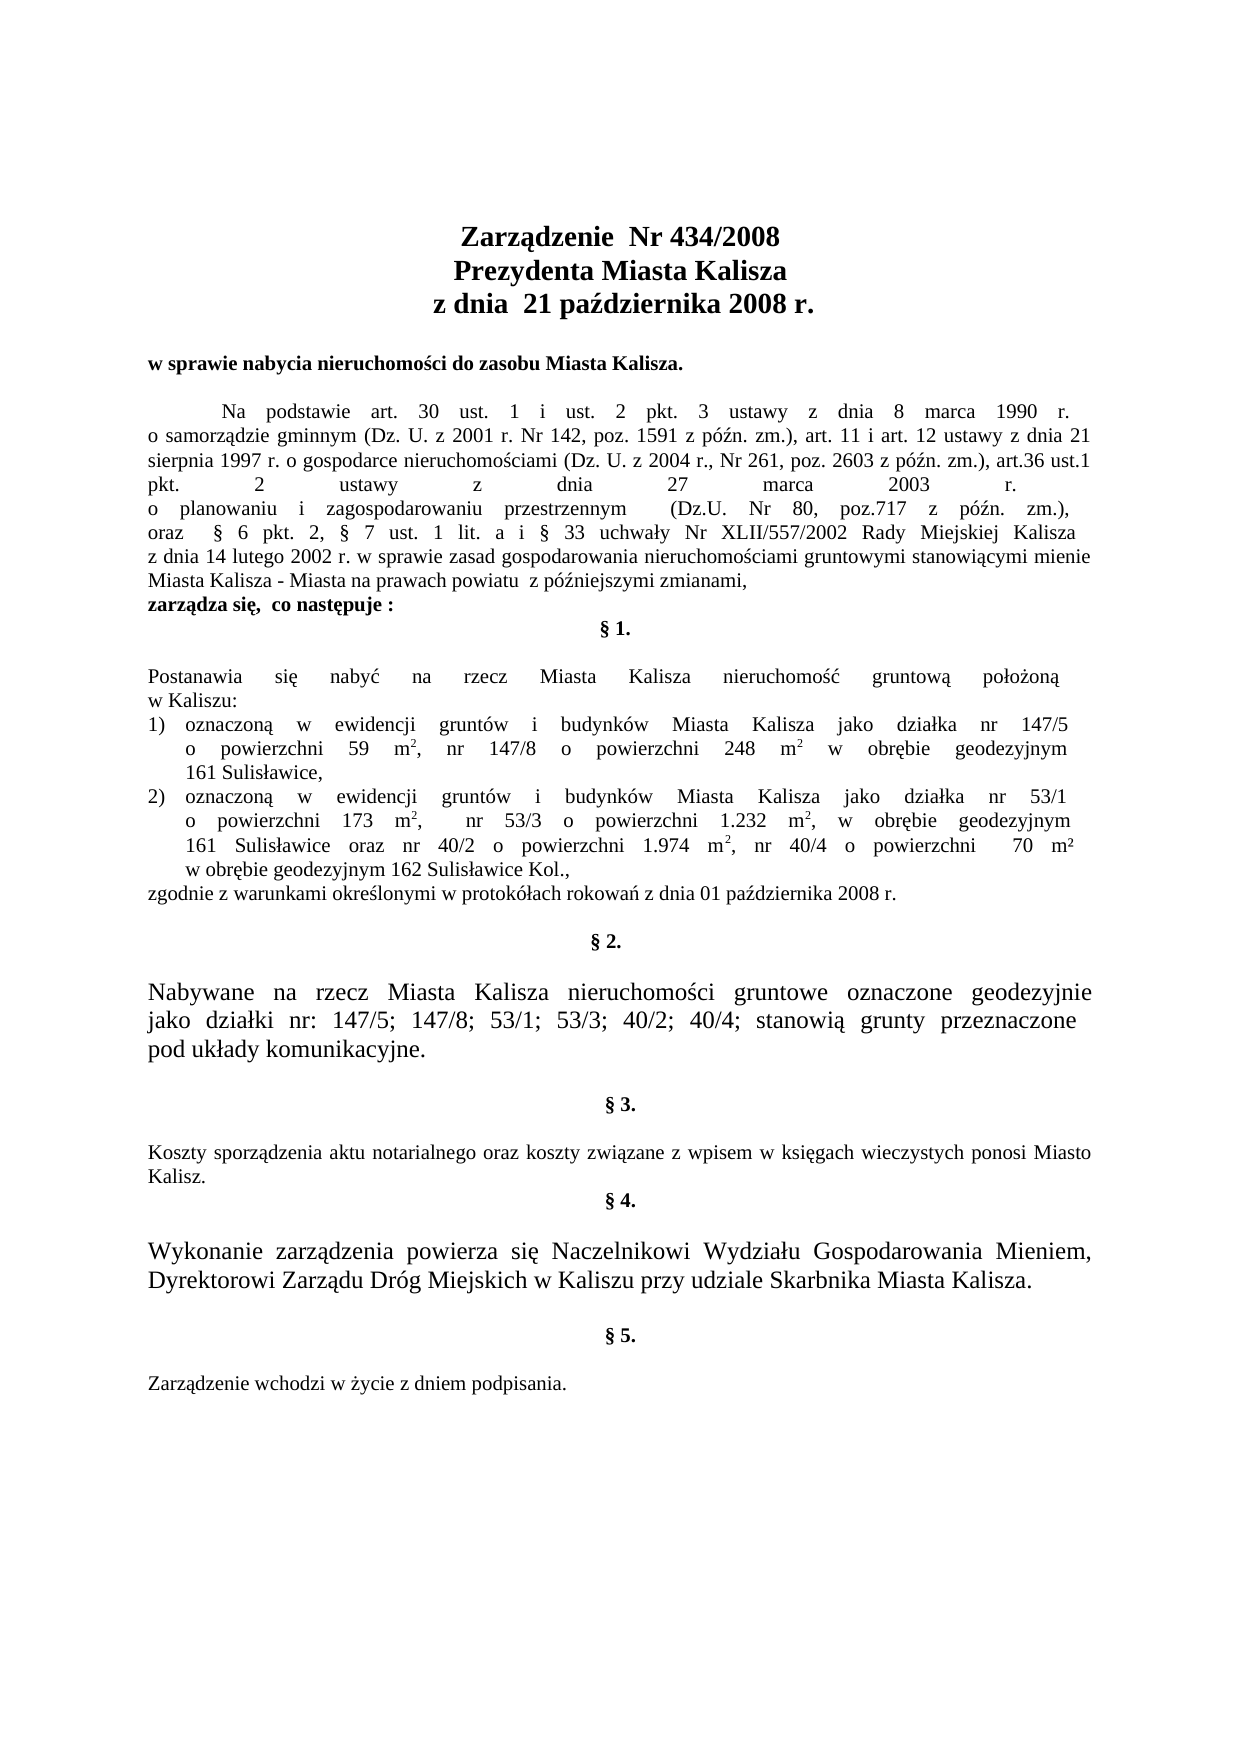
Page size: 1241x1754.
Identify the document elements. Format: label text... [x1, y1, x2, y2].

text § 1. [148, 616, 1092, 640]
text § 5. [148, 1322, 1092, 1347]
text Koszty sporządzenia aktu notarialnego oraz koszty związane z wpisem w księgach wieczystych ponosi Miasto Kalisz. [148, 1140, 1092, 1188]
list oznaczoną w ewidencji gruntów i budynków Miasta Kalisza jako działka nr 147/5 o powierzchni 59 m2, nr 147/8 o powierzchni 248 m2 w obrębie geodezyjnym 161 Sulisławice, [148, 712, 1092, 784]
text Wykonanie zarządzenia powierza się Naczelnikowi Wydziału Gospodarowania Mieniem, Dyrektorowi Zarządu Dróg Miejskich w Kaliszu przy udziale Skarbnika Miasta Kalisza. [148, 1236, 1092, 1294]
text Prezydenta Miasta Kalisza [148, 253, 1092, 287]
text § 2. [516, 929, 1092, 953]
text Na podstawie art. 30 ust. 1 i ust. 2 pkt. 3 ustawy z dnia 8 marca 1990 r. o samorządzie gminnym (Dz. U. z 2001 r. Nr 142, poz. 1591 z późn. zm.), art. 11 i art. 12 ustawy z dnia 21 sierpnia 1997 r. o gospodarce nieruchomościami (Dz. U. z 2004 r., Nr 261, poz. 2603 z późn. zm.), art.36 ust.1 pkt. 2 ustawy z dnia 27 marca 2003 r. o planowaniu i zagospodarowaniu przestrzennym (Dz.U. Nr 80, poz.717 z późn. zm.), oraz § 6 pkt. 2, § 7 ust. 1 lit. a i § 33 uchwały Nr XLII/557/2002 Rady Miejskiej Kalisza z dnia 14 lutego 2002 r. w sprawie zasad gospodarowania nieruchomościami gruntowymi stanowiącymi mienie Miasta Kalisza - Miasta na prawach powiatu z późniejszymi zmianami, [148, 399, 1092, 592]
text § 3. [148, 1092, 1092, 1116]
text Zarządzenie wchodzi w życie z dniem podpisania. [148, 1371, 1092, 1395]
text zarządza się, co następuje : [148, 592, 1092, 616]
text § 4. [148, 1188, 1092, 1212]
text zgodnie z warunkami określonymi w protokółach rokowań z dnia 01 października 2008 r. [148, 881, 1092, 905]
text Postanawia się nabyć na rzecz Miasta Kalisza nieruchomość gruntową położoną w Kaliszu: [148, 664, 1092, 712]
list oznaczoną w ewidencji gruntów i budynków Miasta Kalisza jako działka nr 53/1 o powierzchni 173 m2, nr 53/3 o powierzchni 1.232 m2, w obrębie geodezyjnym 161 Sulisławice oraz nr 40/2 o powierzchni 1.974 m2, nr 40/4 o powierzchni 70 m² w obrębie geodezyjnym 162 Sulisławice Kol., [148, 784, 1092, 881]
text w sprawie nabycia nieruchomości do zasobu Miasta Kalisza. [148, 351, 1092, 375]
text z dnia 21 października 2008 r. [148, 287, 1092, 320]
text Nabywane na rzecz Miasta Kalisza nieruchomości gruntowe oznaczone geodezyjnie jako działki nr: 147/5; 147/8; 53/1; 53/3; 40/2; 40/4; stanowią grunty przeznaczone pod układy komunikacyjne. [148, 977, 1092, 1063]
text Zarządzenie Nr 434/2008 [148, 219, 1092, 253]
